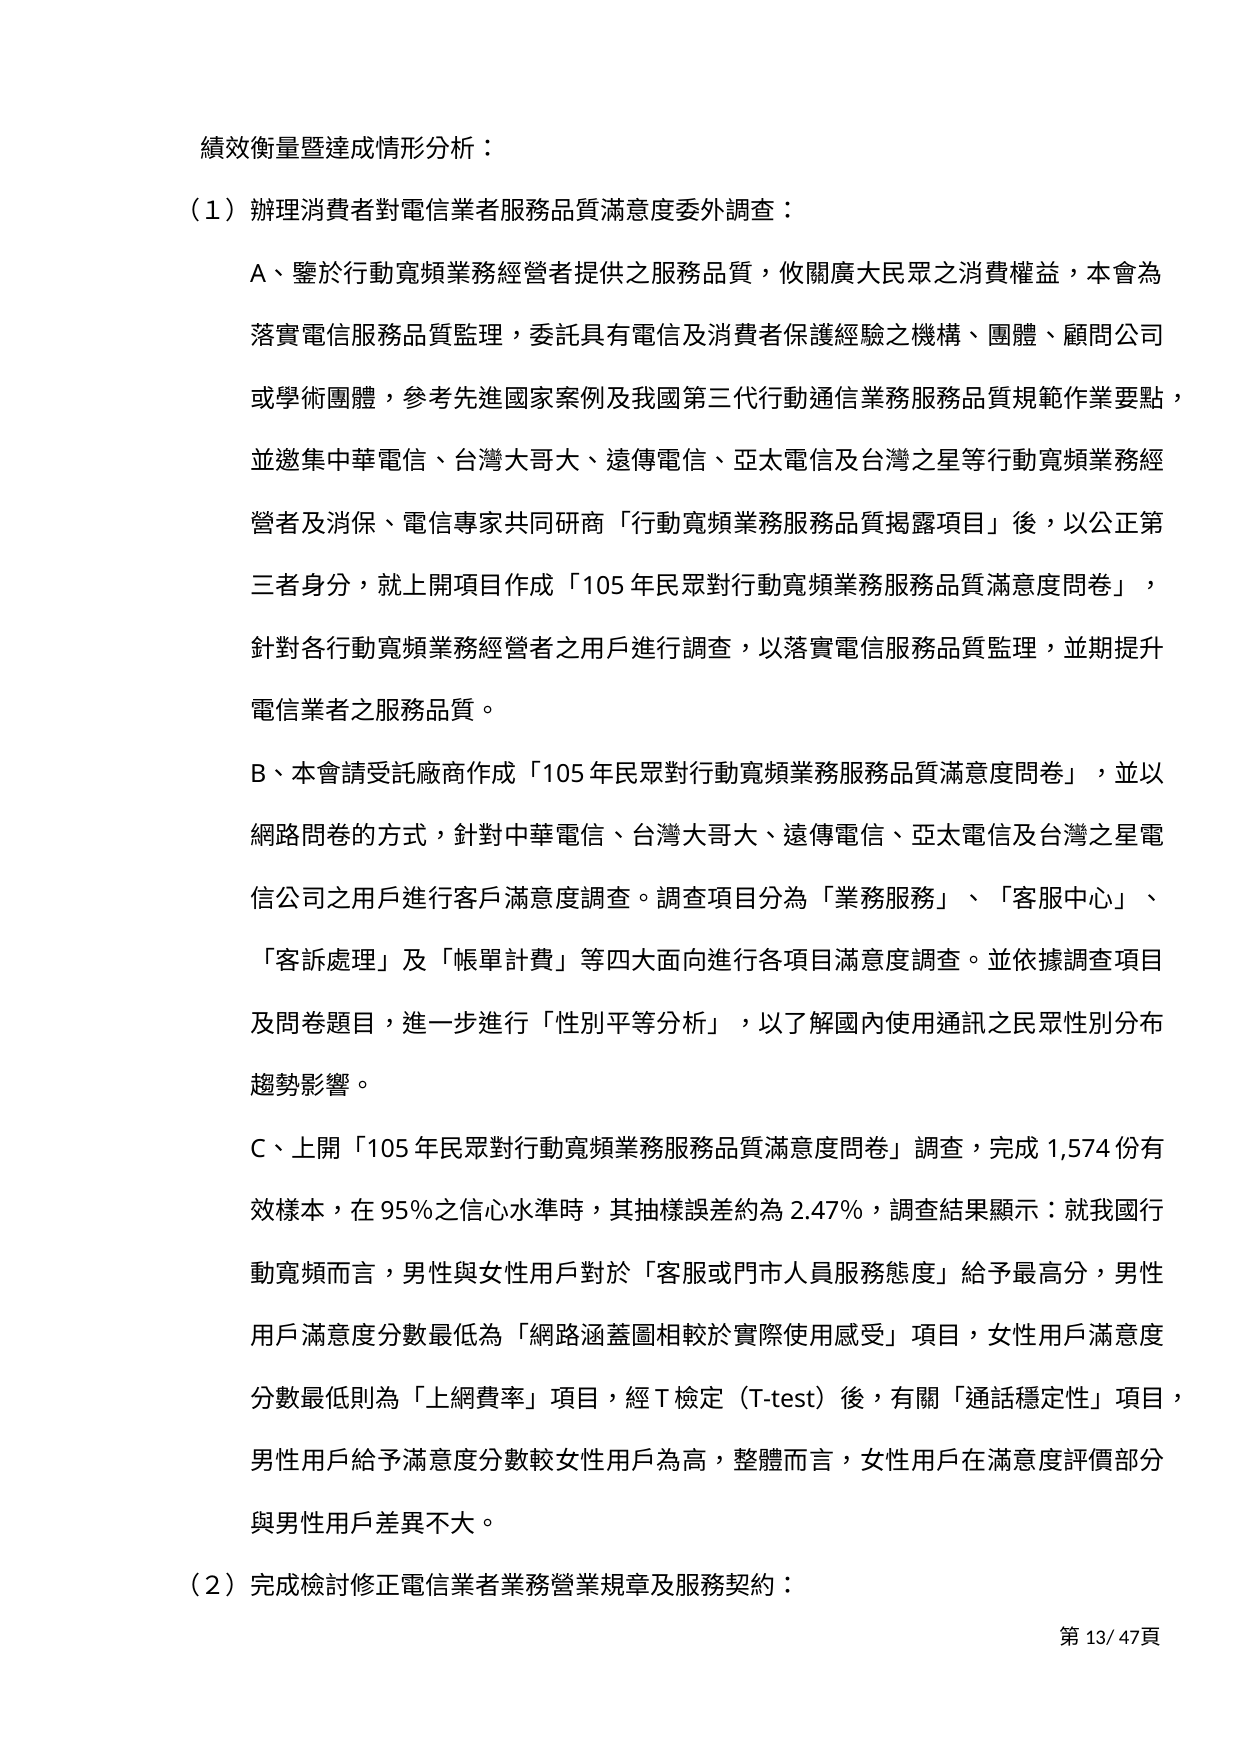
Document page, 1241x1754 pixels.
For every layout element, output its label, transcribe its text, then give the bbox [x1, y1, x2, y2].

text C、上開「105年民眾對行動寬頻業務服務品質滿意度問卷」調查，完成1,574份有效樣本，在95％之信心水準時，其抽樣誤差約為2.47％，調查結果顯示：就我國行動寬頻而言，男性與女性用戶對於「客服或門市人員服務態度」給予最高分，男性用戶滿意度分數最低為「網路涵蓋圖相較於實際使用感受」項目，女性用戶滿意度分數最低則為「上網費率」項目，經T檢定（T-test）後，有關「通話穩定性」項目，男性用戶給予滿意度分數較女性用戶為高，整體而言，女性用戶在滿意度評價部分與男性用戶差異不大。 [250, 1104, 1165, 1542]
text 績效衡量暨達成情形分析： [200, 104, 1165, 167]
text B、本會請受託廠商作成「105年民眾對行動寬頻業務服務品質滿意度問卷」，並以網路問卷的方式，針對中華電信、台灣大哥大、遠傳電信、亞太電信及台灣之星電信公司之用戶進行客戶滿意度調查。調查項目分為「業務服務」、「客服中心」、「客訴處理」及「帳單計費」等四大面向進行各項目滿意度調查。並依據調查項目及問卷題目，進一步進行「性別平等分析」，以了解國內使用通訊之民眾性別分布趨勢影響。 [250, 729, 1165, 1104]
text （１）辦理消費者對電信業者服務品質滿意度委外調查： [175, 167, 1165, 229]
text A、鑒於行動寬頻業務經營者提供之服務品質，攸關廣大民眾之消費權益，本會為落實電信服務品質監理，委託具有電信及消費者保護經驗之機構、團體、顧問公司或學術團體，參考先進國家案例及我國第三代行動通信業務服務品質規範作業要點，並邀集中華電信、台灣大哥大、遠傳電信、亞太電信及台灣之星等行動寬頻業務經營者及消保、電信專家共同研商「行動寬頻業務服務品質揭露項目」後，以公正第三者身分，就上開項目作成「105年民眾對行動寬頻業務服務品質滿意度問卷」，針對各行動寬頻業務經營者之用戶進行調查，以落實電信服務品質監理，並期提升電信業者之服務品質。 [250, 229, 1165, 729]
text （２）完成檢討修正電信業者業務營業規章及服務契約： [175, 1542, 1165, 1604]
